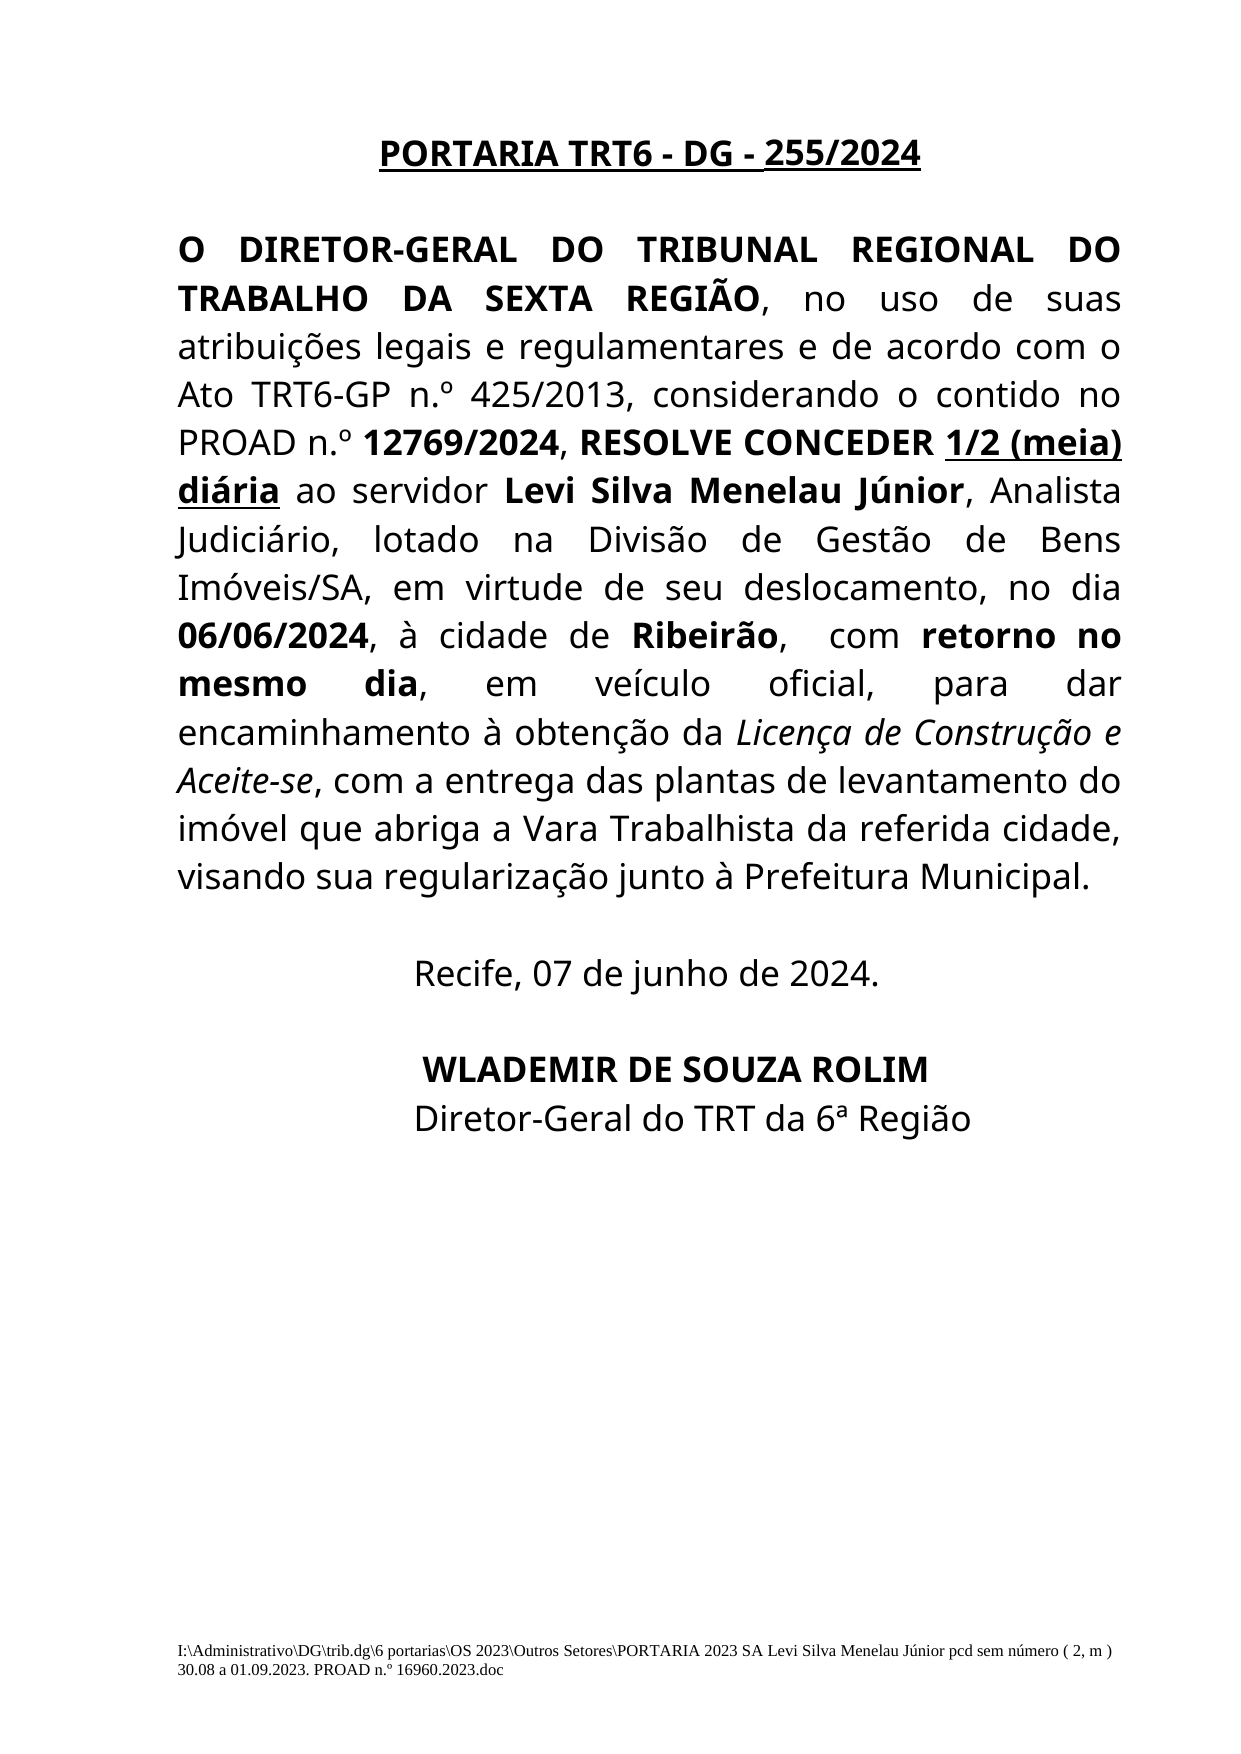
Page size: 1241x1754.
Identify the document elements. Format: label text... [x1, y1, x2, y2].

subtitle Diretor-Geral do TRT da 6ª Região [177, 1093, 1122, 1141]
subtitle O DIRETOR-GERAL DO TRIBUNAL REGIONAL DO TRABALHO DA SEXTA REGIÃO, no uso de suas atribuições legais e regulamentares e de acordo com o Ato TRT6-GP n.º 425/2013, considerando o contido no PROAD n.º 12769/2024, RESOLVE CONCEDER 1/2 (meia) diária ao servidor Levi Silva Menelau Júnior, Analista Judiciário, lotado na Divisão de Gestão de Bens Imóveis/SA, em virtude de seu deslocamento, no dia 06/06/2024, à cidade de Ribeirão, com retorno no mesmo dia, em veículo oficial, para dar encaminhamento à obtenção da Licença de Construção e Aceite-se, com a entrega das plantas de levantamento do imóvel que abriga a Vara Trabalhista da referida cidade, visando sua regularização junto à Prefeitura Municipal. [177, 225, 1122, 900]
subtitle PORTARIA TRT6 - DG - 255/2024 [177, 127, 1122, 177]
subtitle Recife, 07 de junho de 2024. [177, 948, 1122, 997]
subtitle WLADEMIR DE SOUZA ROLIM [177, 1045, 1122, 1093]
